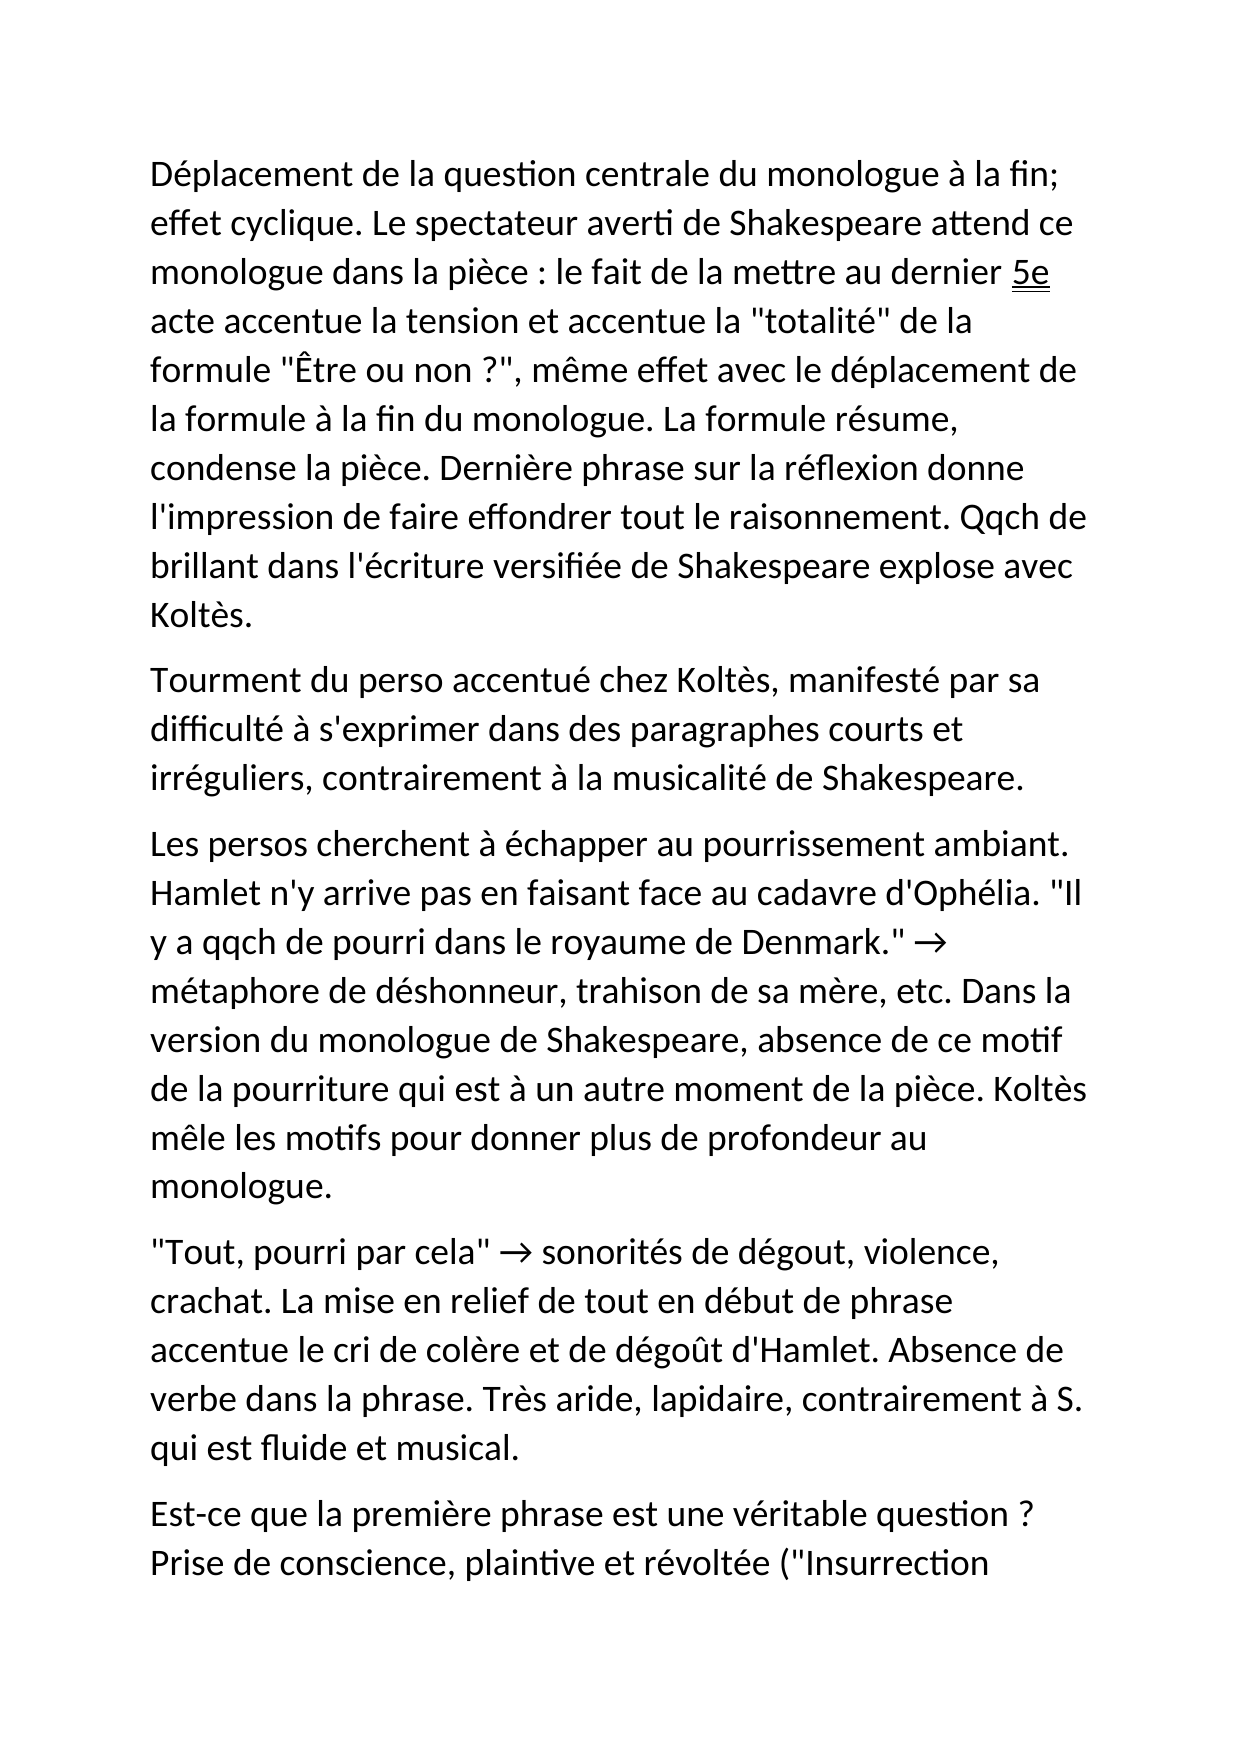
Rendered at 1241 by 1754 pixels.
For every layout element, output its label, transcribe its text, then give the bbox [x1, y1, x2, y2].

text Les persos cherchent à échapper au pourrissement ambiant. Hamlet n'y arrive pas en faisant face au cadavre d'Ophélia. "Il y a qqch de pourri dans le royaume de Denmark." → métaphore de déshonneur, trahison de sa mère, etc. Dans la version du monologue de Shakespeare, absence de ce motif de la pourriture qui est à un autre moment de la pièce. Koltès mêle les motifs pour donner plus de profondeur au monologue. [150, 820, 1090, 1208]
text Est-ce que la première phrase est une véritable question ? Prise de conscience, plaintive et révoltée ("Insurrection [150, 1489, 1090, 1584]
text "Tout, pourri par cela" → sonorités de dégout, violence, crachat. La mise en relief de tout en début de phrase accentue le cri de colère et de dégoût d'Hamlet. Absence de verbe dans la phrase. Très aride, lapidaire, contrairement à S. qui est fluide et musical. [150, 1228, 1090, 1470]
text Tourment du perso accentué chez Koltès, manifesté par sa difficulté à s'exprimer dans des paragraphes courts et irréguliers, contrairement à la musicalité de Shakespeare. [150, 656, 1090, 800]
text Déplacement de la question centrale du monologue à la fin; effet cyclique. Le spectateur averti de Shakespeare attend ce monologue dans la pièce : le fait de la mettre au dernier 5e acte accentue la tension et accentue la "totalité" de la formule "Être ou non ?", même effet avec le déplacement de la formule à la fin du monologue. La formule résume, condense la pièce. Dernière phrase sur la réflexion donne l'impression de faire effondrer tout le raisonnement. Qqch de brillant dans l'écriture versifiée de Shakespeare explose avec Koltès. [150, 150, 1090, 636]
